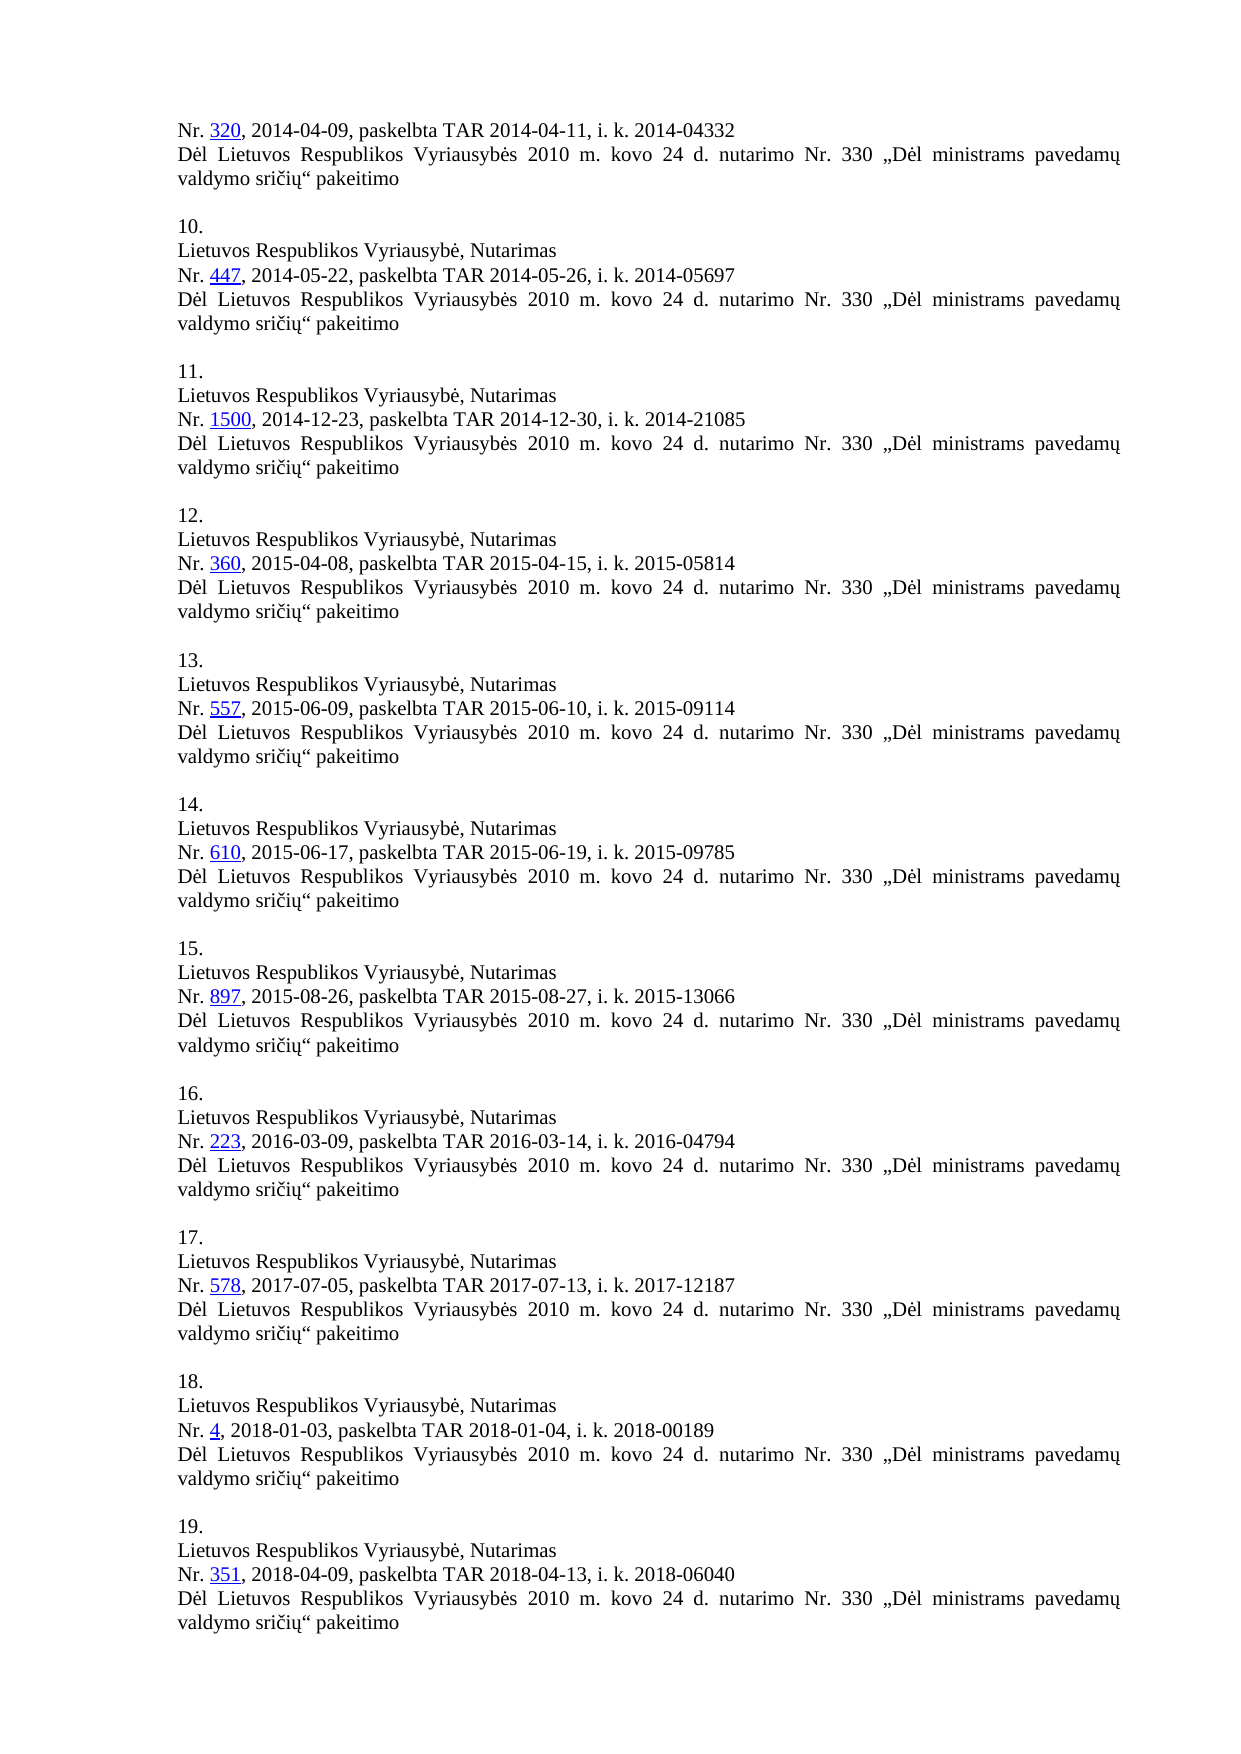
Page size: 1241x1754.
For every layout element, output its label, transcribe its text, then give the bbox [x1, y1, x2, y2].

text 17. [177, 1225, 1122, 1249]
text Nr. 4, 2018-01-03, paskelbta TAR 2018-01-04, i. k. 2018-00189 [177, 1417, 1122, 1442]
text Lietuvos Respublikos Vyriausybė, Nutarimas [177, 527, 1122, 551]
text Lietuvos Respublikos Vyriausybė, Nutarimas [177, 383, 1122, 407]
text Lietuvos Respublikos Vyriausybė, Nutarimas [177, 960, 1122, 984]
text Lietuvos Respublikos Vyriausybė, Nutarimas [177, 672, 1122, 696]
text Lietuvos Respublikos Vyriausybė, Nutarimas [177, 816, 1122, 840]
text Lietuvos Respublikos Vyriausybė, Nutarimas [177, 1538, 1122, 1562]
text Nr. 320, 2014-04-09, paskelbta TAR 2014-04-11, i. k. 2014-04332 [177, 118, 1122, 142]
text Nr. 351, 2018-04-09, paskelbta TAR 2018-04-13, i. k. 2018-06040 [177, 1562, 1122, 1586]
text Nr. 578, 2017-07-05, paskelbta TAR 2017-07-13, i. k. 2017-12187 [177, 1273, 1122, 1297]
text Nr. 223, 2016-03-09, paskelbta TAR 2016-03-14, i. k. 2016-04794 [177, 1129, 1122, 1153]
text 19. [177, 1514, 1122, 1538]
text Dėl Lietuvos Respublikos Vyriausybės 2010 m. kovo 24 d. nutarimo Nr. 330 „Dėl ministrams pavedamų valdymo sričių“ pakeitimo [177, 1008, 1122, 1057]
text Dėl Lietuvos Respublikos Vyriausybės 2010 m. kovo 24 d. nutarimo Nr. 330 „Dėl ministrams pavedamų valdymo sričių“ pakeitimo [177, 1442, 1122, 1490]
text Lietuvos Respublikos Vyriausybė, Nutarimas [177, 1249, 1122, 1273]
text Nr. 897, 2015-08-26, paskelbta TAR 2015-08-27, i. k. 2015-13066 [177, 984, 1122, 1008]
text 12. [177, 503, 1122, 527]
text Dėl Lietuvos Respublikos Vyriausybės 2010 m. kovo 24 d. nutarimo Nr. 330 „Dėl ministrams pavedamų valdymo sričių“ pakeitimo [177, 720, 1122, 768]
text Dėl Lietuvos Respublikos Vyriausybės 2010 m. kovo 24 d. nutarimo Nr. 330 „Dėl ministrams pavedamų valdymo sričių“ pakeitimo [177, 1297, 1122, 1345]
text Lietuvos Respublikos Vyriausybė, Nutarimas [177, 1393, 1122, 1417]
text Nr. 360, 2015-04-08, paskelbta TAR 2015-04-15, i. k. 2015-05814 [177, 551, 1122, 575]
text Nr. 447, 2014-05-22, paskelbta TAR 2014-05-26, i. k. 2014-05697 [177, 262, 1122, 287]
text Dėl Lietuvos Respublikos Vyriausybės 2010 m. kovo 24 d. nutarimo Nr. 330 „Dėl ministrams pavedamų valdymo sričių“ pakeitimo [177, 287, 1122, 335]
text Nr. 557, 2015-06-09, paskelbta TAR 2015-06-10, i. k. 2015-09114 [177, 696, 1122, 720]
text Dėl Lietuvos Respublikos Vyriausybės 2010 m. kovo 24 d. nutarimo Nr. 330 „Dėl ministrams pavedamų valdymo sričių“ pakeitimo [177, 431, 1122, 479]
text Lietuvos Respublikos Vyriausybė, Nutarimas [177, 1105, 1122, 1129]
text Dėl Lietuvos Respublikos Vyriausybės 2010 m. kovo 24 d. nutarimo Nr. 330 „Dėl ministrams pavedamų valdymo sričių“ pakeitimo [177, 1586, 1122, 1634]
text Dėl Lietuvos Respublikos Vyriausybės 2010 m. kovo 24 d. nutarimo Nr. 330 „Dėl ministrams pavedamų valdymo sričių“ pakeitimo [177, 575, 1122, 623]
text 11. [177, 359, 1122, 383]
text Lietuvos Respublikos Vyriausybė, Nutarimas [177, 238, 1122, 262]
text 15. [177, 936, 1122, 960]
text 13. [177, 647, 1122, 672]
text 18. [177, 1369, 1122, 1393]
text Nr. 610, 2015-06-17, paskelbta TAR 2015-06-19, i. k. 2015-09785 [177, 840, 1122, 864]
text 16. [177, 1081, 1122, 1105]
text Nr. 1500, 2014-12-23, paskelbta TAR 2014-12-30, i. k. 2014-21085 [177, 407, 1122, 431]
text Dėl Lietuvos Respublikos Vyriausybės 2010 m. kovo 24 d. nutarimo Nr. 330 „Dėl ministrams pavedamų valdymo sričių“ pakeitimo [177, 864, 1122, 912]
text 14. [177, 792, 1122, 816]
text Dėl Lietuvos Respublikos Vyriausybės 2010 m. kovo 24 d. nutarimo Nr. 330 „Dėl ministrams pavedamų valdymo sričių“ pakeitimo [177, 1153, 1122, 1201]
text 10. [177, 214, 1122, 238]
text Dėl Lietuvos Respublikos Vyriausybės 2010 m. kovo 24 d. nutarimo Nr. 330 „Dėl ministrams pavedamų valdymo sričių“ pakeitimo [177, 142, 1122, 190]
